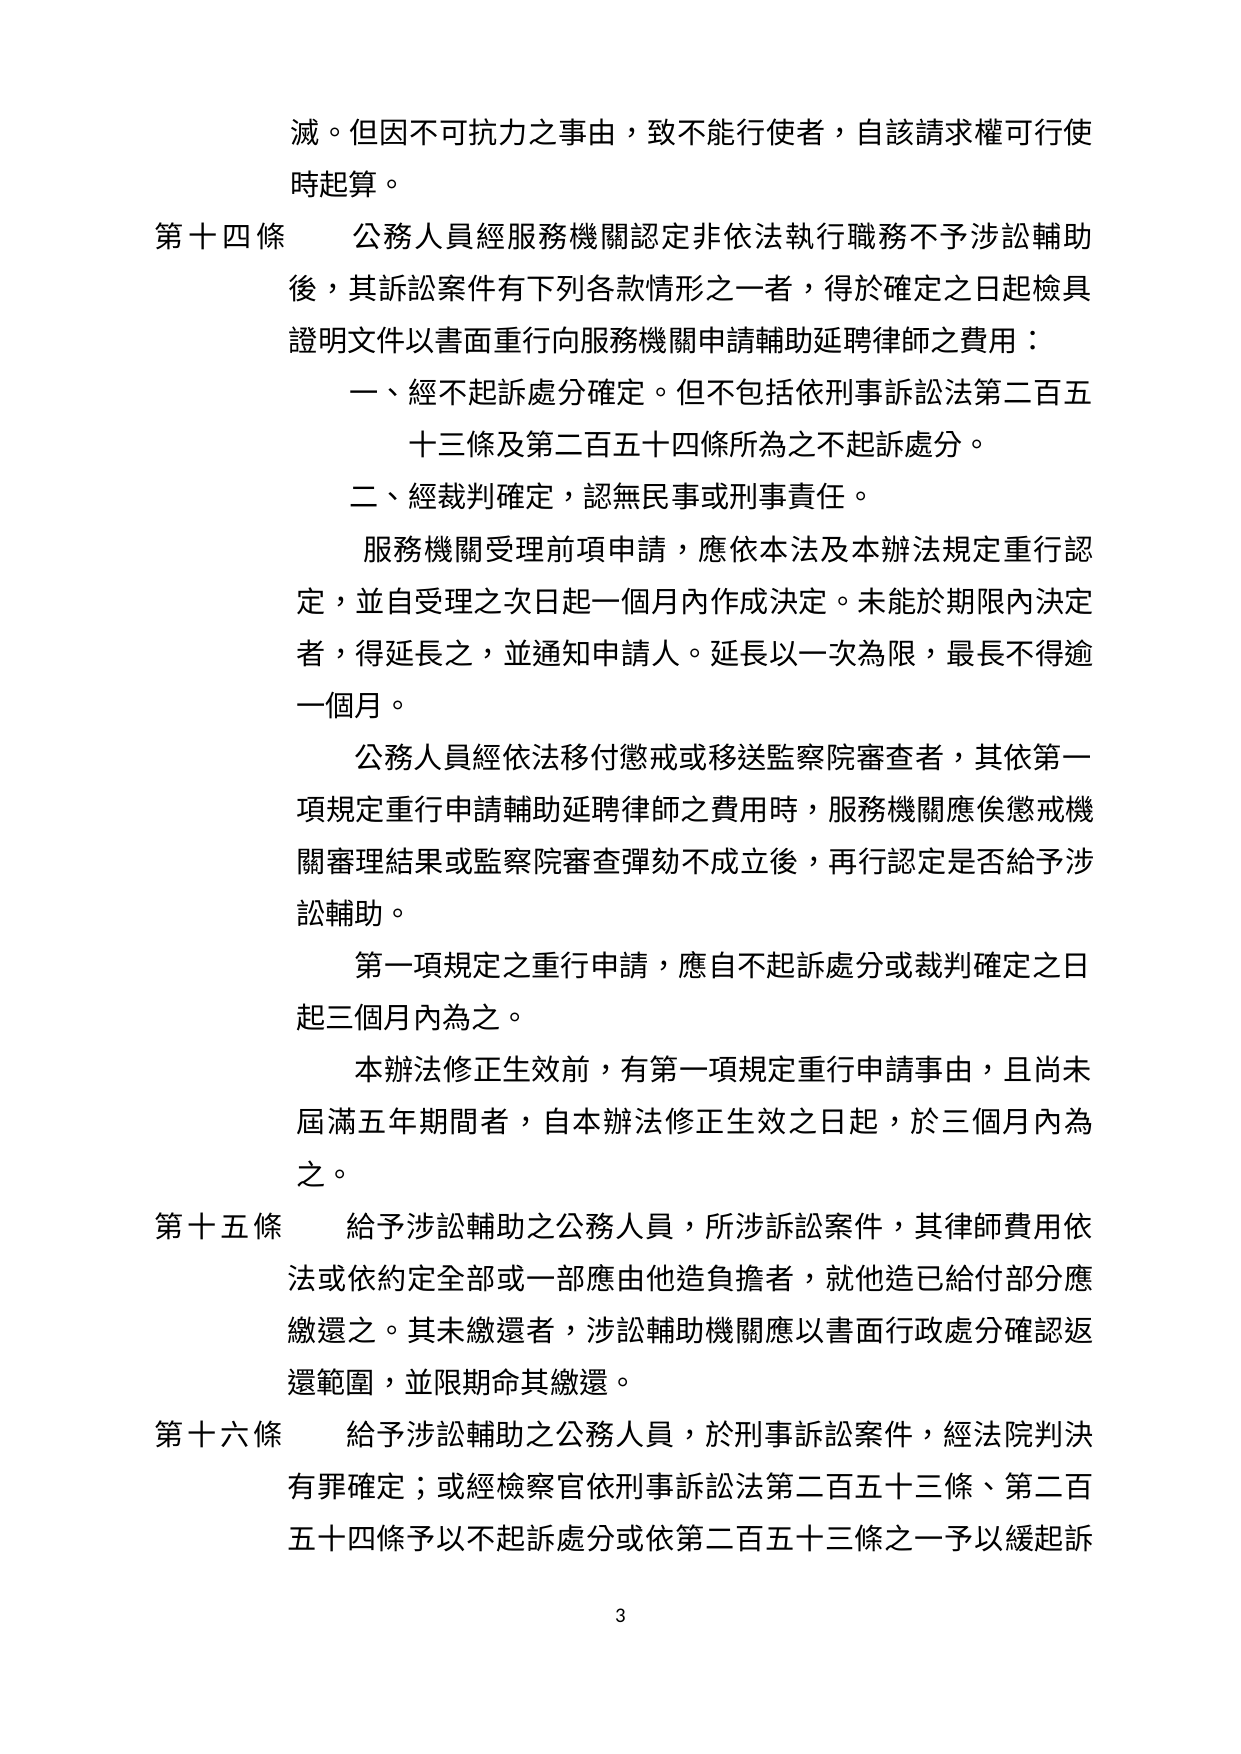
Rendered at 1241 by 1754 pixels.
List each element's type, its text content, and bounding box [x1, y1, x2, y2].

table_cell 第十五條 給予涉訟輔助之公務人員，所涉訴訟案件，其律師費用依法或依約定全部或一部應由他造負擔者，就他造已給付部分應繳還之。其未繳還者，涉訟輔助機關應以書面行政處分確認返還範圍，並限期命其繳還。 [143, 1195, 1106, 1404]
table_cell 滅。但因不可抗力之事由，致不能行使者，自該請求權可行使時起算。 [143, 102, 1106, 206]
table_cell 第十四條 公務人員經服務機關認定非依法執行職務不予涉訟輔助後，其訴訟案件有下列各款情形之一者，得於確定之日起檢具證明文件以書面重行向服務機關申請輔助延聘律師之費用： 經不起訴處分確定。但不包括依刑事訴訟法第二百五十三條及第二百五十四條所為之不起訴處分。 經裁判確定，認無民事或刑事責任。 服務機關受理前項申請，應依本法及本辦法規定重行認定，並自受理之次日起一個月內作成決定。未能於期限內決定者，得延長之，並通知申請人。延長以一次為限，最長不得逾一個月。 公務人員經依法移付懲戒或移送監察院審查者，其依第一項規定重行申請輔助延聘律師之費用時，服務機關應俟懲戒機關審理結果或監察院審查彈劾不成立後，再行認定是否給予涉訟輔助。 第一項規定之重行申請，應自不起訴處分或裁判確定之日起三個月內為之。 本辦法修正生效前，有第一項規定重行申請事由，且尚未屆滿五年期間者，自本辦法修正生效之日起，於三個月內為之。 [143, 206, 1106, 1195]
table_cell 第十六條 給予涉訟輔助之公務人員，於刑事訴訟案件，經法院判決有罪確定；或經檢察官依刑事訴訟法第二百五十三條、第二百五十四條予以不起訴處分或依第二百五十三條之一予以緩起訴 [143, 1404, 1106, 1560]
